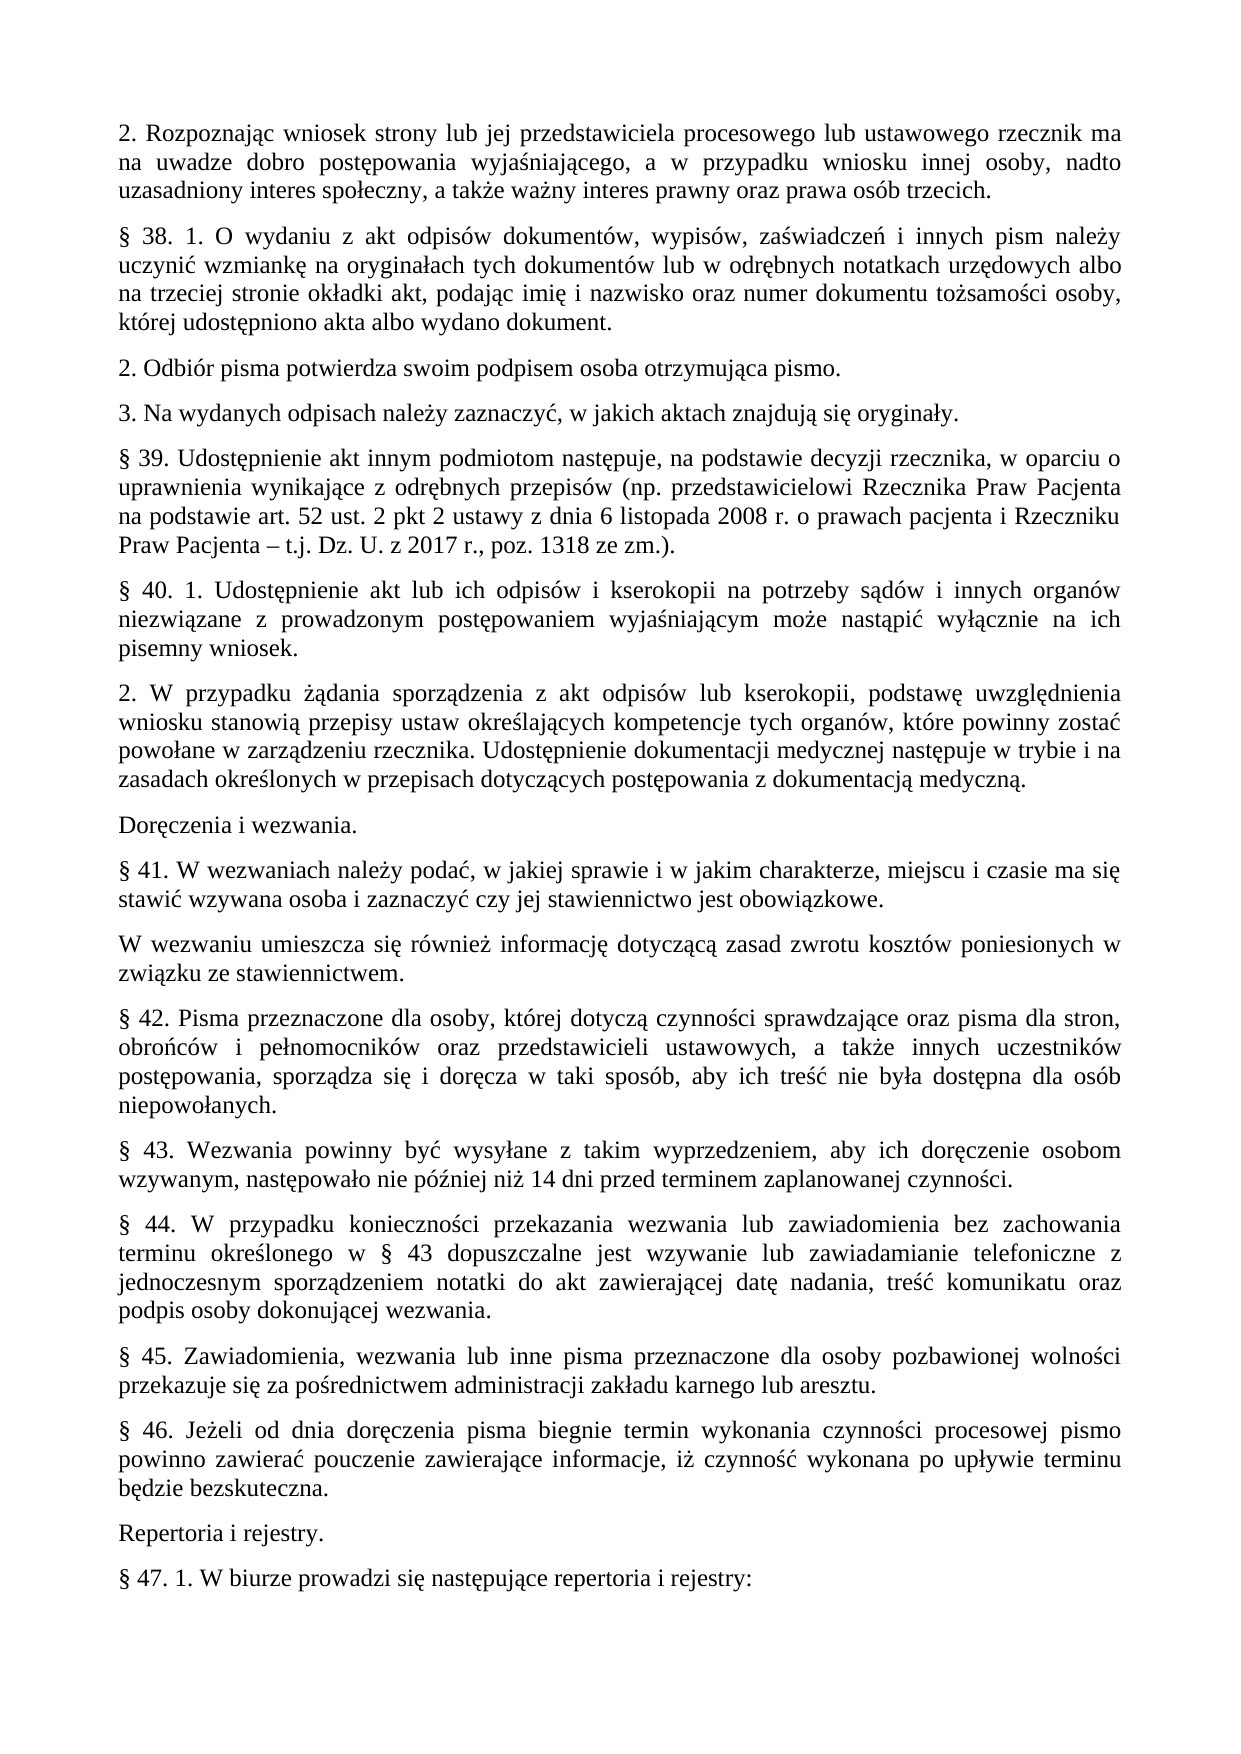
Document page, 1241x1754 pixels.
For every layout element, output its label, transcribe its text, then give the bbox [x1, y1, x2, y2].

text 2. Rozpoznając wniosek strony lub jej przedstawiciela procesowego lub ustawowego rzecznik ma na uwadze dobro postępowania wyjaśniającego, a w przypadku wniosku innej osoby, nadto uzasadniony interes społeczny, a także ważny interes prawny oraz prawa osób trzecich. [118, 118, 1122, 204]
text § 44. W przypadku konieczności przekazania wezwania lub zawiadomienia bez zachowania terminu określonego w § 43 dopuszczalne jest wzywanie lub zawiadamianie telefoniczne z jednoczesnym sporządzeniem notatki do akt zawierającej datę nadania, treść komunikatu oraz podpis osoby dokonującej wezwania. [118, 1209, 1122, 1324]
text 2. W przypadku żądania sporządzenia z akt odpisów lub kserokopii, podstawę uwzględnienia wniosku stanowią przepisy ustaw określających kompetencje tych organów, które powinny zostać powołane w zarządzeniu rzecznika. Udostępnienie dokumentacji medycznej następuje w trybie i na zasadach określonych w przepisach dotyczących postępowania z dokumentacją medyczną. [118, 678, 1122, 793]
text 2. Odbiór pisma potwierdza swoim podpisem osoba otrzymująca pismo. [118, 353, 1122, 381]
text § 47. 1. W biurze prowadzi się następujące repertoria i rejestry: [118, 1563, 1122, 1592]
text § 43. Wezwania powinny być wysyłane z takim wyprzedzeniem, aby ich doręczenie osobom wzywanym, następowało nie później niż 14 dni przed terminem zaplanowanej czynności. [118, 1135, 1122, 1193]
text § 39. Udostępnienie akt innym podmiotom następuje, na podstawie decyzji rzecznika, w oparciu o uprawnienia wynikające z odrębnych przepisów (np. przedstawicielowi Rzecznika Praw Pacjenta na podstawie art. 52 ust. 2 pkt 2 ustawy z dnia 6 listopada 2008 r. o prawach pacjenta i Rzeczniku Praw Pacjenta – t.j. Dz. U. z 2017 r., poz. 1318 ze zm.). [118, 443, 1122, 558]
text W wezwaniu umieszcza się również informację dotyczącą zasad zwrotu kosztów poniesionych w związku ze stawiennictwem. [118, 929, 1122, 987]
text 3. Na wydanych odpisach należy zaznaczyć, w jakich aktach znajdują się oryginały. [118, 398, 1122, 427]
text § 45. Zawiadomienia, wezwania lub inne pisma przeznaczone dla osoby pozbawionej wolności przekazuje się za pośrednictwem administracji zakładu karnego lub aresztu. [118, 1341, 1122, 1398]
text Doręczenia i wezwania. [118, 810, 1122, 838]
text § 42. Pisma przeznaczone dla osoby, której dotyczą czynności sprawdzające oraz pisma dla stron, obrońców i pełnomocników oraz przedstawicieli ustawowych, a także innych uczestników postępowania, sporządza się i doręcza w taki sposób, aby ich treść nie była dostępna dla osób niepowołanych. [118, 1003, 1122, 1118]
text § 41. W wezwaniach należy podać, w jakiej sprawie i w jakim charakterze, miejscu i czasie ma się stawić wzywana osoba i zaznaczyć czy jej stawiennictwo jest obowiązkowe. [118, 855, 1122, 913]
text Repertoria i rejestry. [118, 1518, 1122, 1547]
text § 46. Jeżeli od dnia doręczenia pisma biegnie termin wykonania czynności procesowej pismo powinno zawierać pouczenie zawierające informacje, iż czynność wykonana po upływie terminu będzie bezskuteczna. [118, 1415, 1122, 1501]
text § 38. 1. O wydaniu z akt odpisów dokumentów, wypisów, zaświadczeń i innych pism należy uczynić wzmiankę na oryginałach tych dokumentów lub w odrębnych notatkach urzędowych albo na trzeciej stronie okładki akt, podając imię i nazwisko oraz numer dokumentu tożsamości osoby, której udostępniono akta albo wydano dokument. [118, 221, 1122, 336]
text § 40. 1. Udostępnienie akt lub ich odpisów i kserokopii na potrzeby sądów i innych organów niezwiązane z prowadzonym postępowaniem wyjaśniającym może nastąpić wyłącznie na ich pisemny wniosek. [118, 575, 1122, 661]
